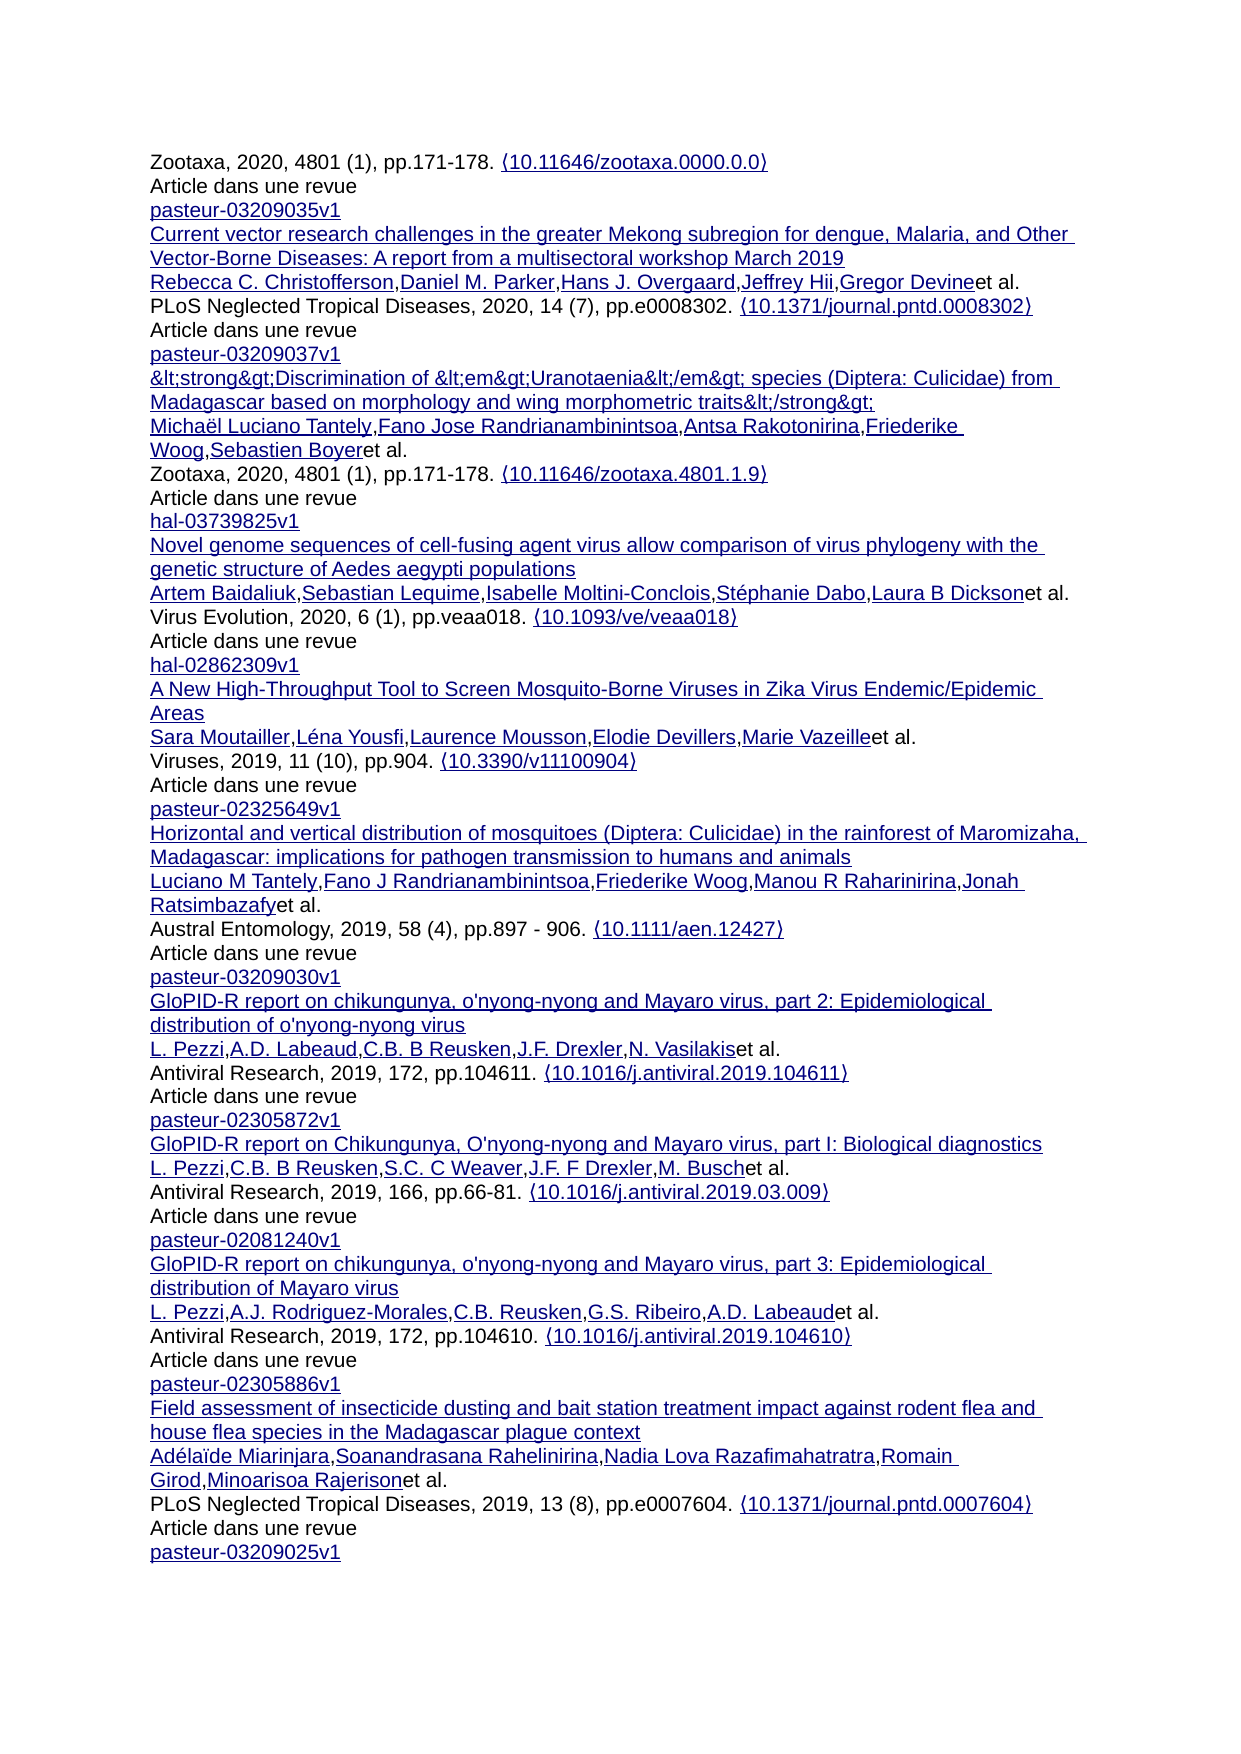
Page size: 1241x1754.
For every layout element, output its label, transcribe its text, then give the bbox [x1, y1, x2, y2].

table_cell Zootaxa, 2020, 4801 (1), pp.171-178. ⟨10.11646/zootaxa.0000.0.0⟩ Article dans une revue pasteur-03209035v1 [150, 150, 1090, 222]
table_cell Current vector research challenges in the greater Mekong subregion for dengue, Malaria, and Other Vector-Borne Diseases: A report from a multisectoral workshop March 2019 Rebecca C. Christofferson,Daniel M. Parker,Hans J. Overgaard,Jeffrey Hii,Gregor Devineet al. PLoS Neglected Tropical Diseases, 2020, 14 (7), pp.e0008302. ⟨10.1371/journal.pntd.0008302⟩ Article dans une revue pasteur-03209037v1 [150, 222, 1090, 366]
table_cell GloPID-R report on chikungunya, o'nyong-nyong and Mayaro virus, part 2: Epidemiological distribution of o'nyong-nyong virus L. Pezzi,A.D. Labeaud,C.B. B Reusken,J.F. Drexler,N. Vasilakiset al. Antiviral Research, 2019, 172, pp.104611. ⟨10.1016/j.antiviral.2019.104611⟩ Article dans une revue pasteur-02305872v1 [150, 989, 1090, 1132]
table_cell GloPID-R report on chikungunya, o'nyong-nyong and Mayaro virus, part 3: Epidemiological distribution of Mayaro virus L. Pezzi,A.J. Rodriguez-Morales,C.B. Reusken,G.S. Ribeiro,A.D. Labeaudet al. Antiviral Research, 2019, 172, pp.104610. ⟨10.1016/j.antiviral.2019.104610⟩ Article dans une revue pasteur-02305886v1 [150, 1252, 1090, 1396]
table_cell A New High-Throughput Tool to Screen Mosquito-Borne Viruses in Zika Virus Endemic/Epidemic Areas Sara Moutailler,Léna Yousfi,Laurence Mousson,Elodie Devillers,Marie Vazeilleet al. Viruses, 2019, 11 (10), pp.904. ⟨10.3390/v11100904⟩ Article dans une revue pasteur-02325649v1 [150, 677, 1090, 821]
table_cell &lt;strong&gt;Discrimination of &lt;em&gt;Uranotaenia&lt;/em&gt; species (Diptera: Culicidae) from Madagascar based on morphology and wing morphometric traits&lt;/strong&gt; Michaël Luciano Tantely,Fano Jose Randrianambinintsoa,Antsa Rakotonirina,Friederike Woog,Sebastien Boyeret al. Zootaxa, 2020, 4801 (1), pp.171-178. ⟨10.11646/zootaxa.4801.1.9⟩ Article dans une revue hal-03739825v1 [150, 366, 1090, 533]
table_cell Novel genome sequences of cell-fusing agent virus allow comparison of virus phylogeny with the genetic structure of Aedes aegypti populations Artem Baidaliuk,Sebastian Lequime,Isabelle Moltini-Conclois,Stéphanie Dabo,Laura B Dicksonet al. Virus Evolution, 2020, 6 (1), pp.veaa018. ⟨10.1093/ve/veaa018⟩ Article dans une revue hal-02862309v1 [150, 533, 1090, 677]
table_cell Field assessment of insecticide dusting and bait station treatment impact against rodent flea and house flea species in the Madagascar plague context Adélaïde Miarinjara,Soanandrasana Rahelinirina,Nadia Lova Razafimahatratra,Romain Girod,Minoarisoa Rajerisonet al. PLoS Neglected Tropical Diseases, 2019, 13 (8), pp.e0007604. ⟨10.1371/journal.pntd.0007604⟩ Article dans une revue pasteur-03209025v1 [150, 1396, 1090, 1563]
table_cell Horizontal and vertical distribution of mosquitoes (Diptera: Culicidae) in the rainforest of Maromizaha, Madagascar: implications for pathogen transmission to humans and animals Luciano M Tantely,Fano J Randrianambinintsoa,Friederike Woog,Manou R Raharinirina,Jonah Ratsimbazafyet al. Austral Entomology, 2019, 58 (4), pp.897 - 906. ⟨10.1111/aen.12427⟩ Article dans une revue pasteur-03209030v1 [150, 821, 1090, 988]
table_cell GloPID-R report on Chikungunya, O'nyong-nyong and Mayaro virus, part I: Biological diagnostics L. Pezzi,C.B. B Reusken,S.C. C Weaver,J.F. F Drexler,M. Buschet al. Antiviral Research, 2019, 166, pp.66-81. ⟨10.1016/j.antiviral.2019.03.009⟩ Article dans une revue pasteur-02081240v1 [150, 1132, 1090, 1252]
